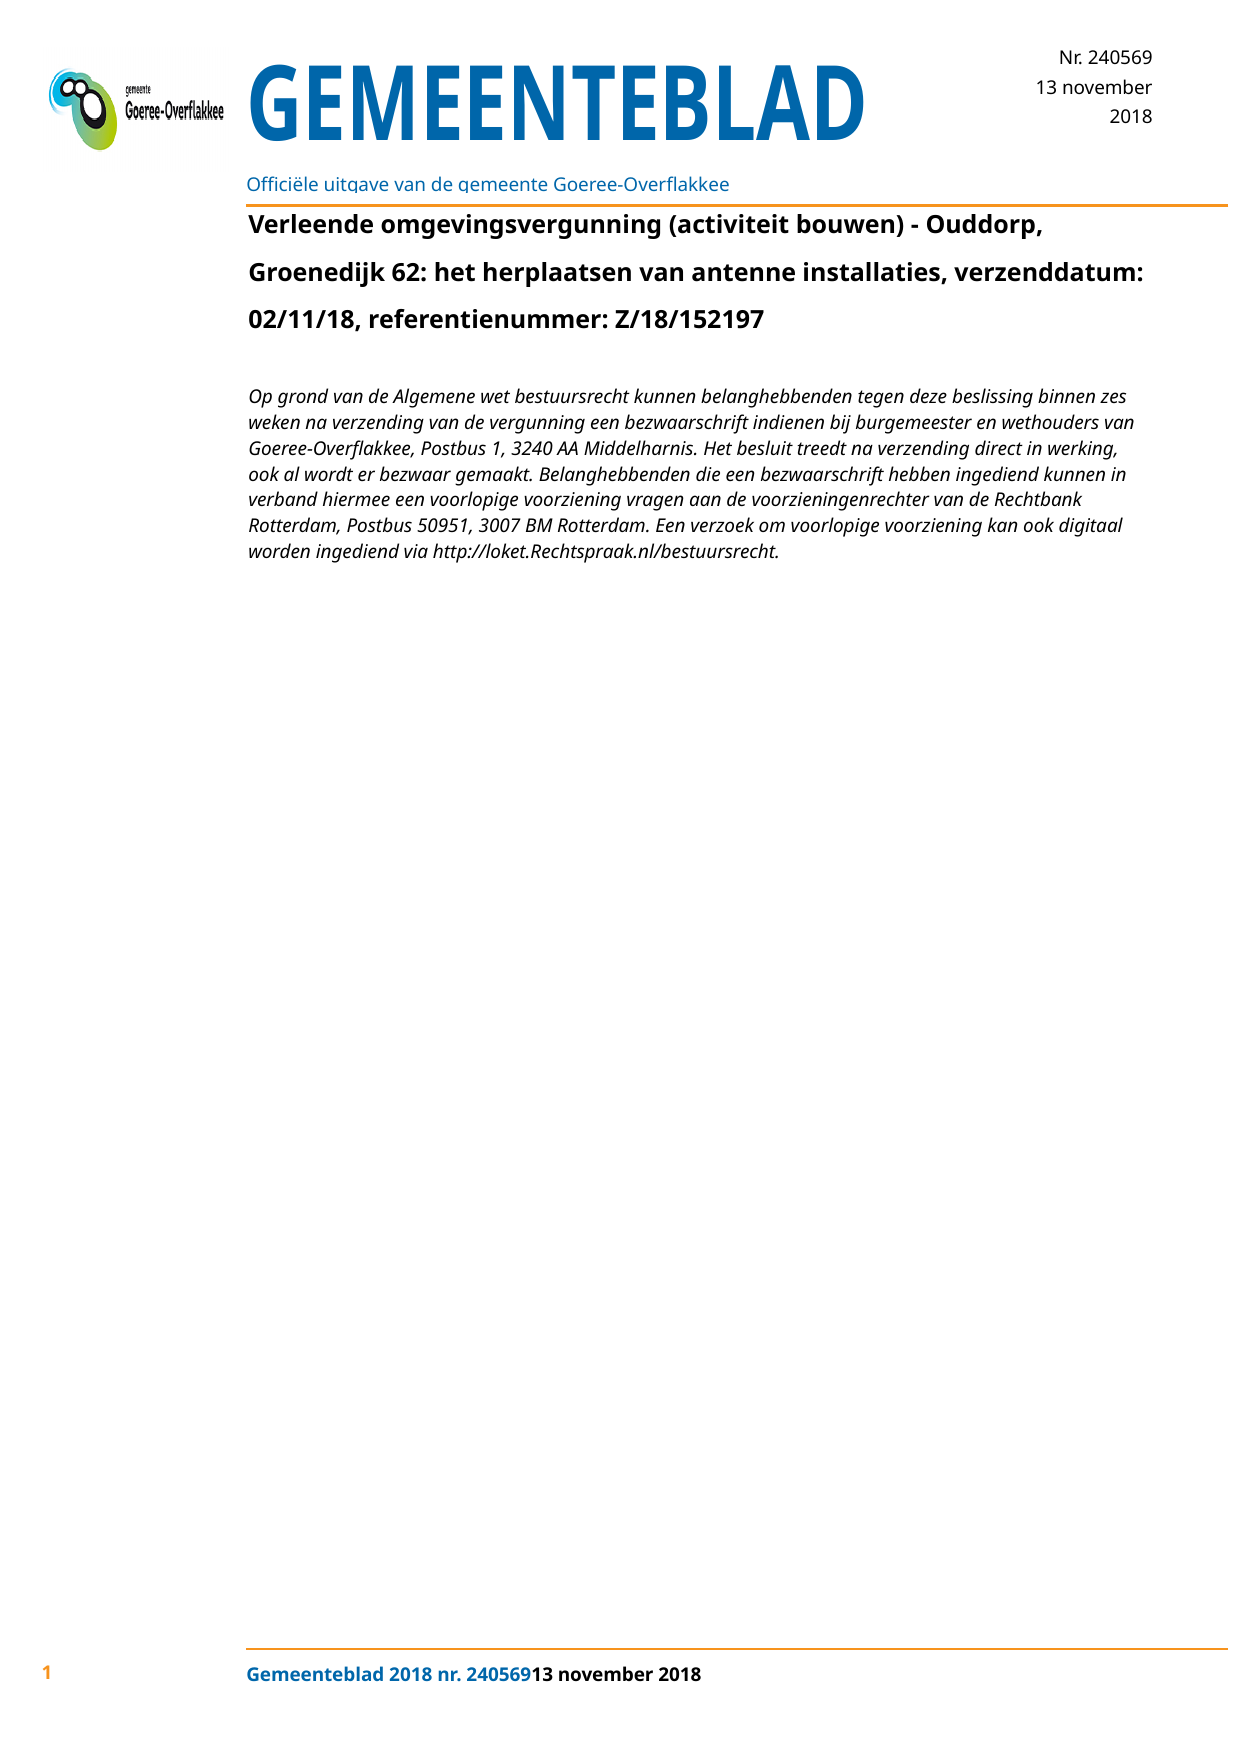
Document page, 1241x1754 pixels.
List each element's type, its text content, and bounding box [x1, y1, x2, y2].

text Op grond van de Algemene wet bestuursrecht kunnen belanghebbenden tegen deze beslissing binnen zes weken na verzending van de vergunning een bezwaarschrift indienen bij burgemeester en wethouders van Goeree-Overflakkee, Postbus 1, 3240 AA Middelharnis. Het besluit treedt na verzending direct in werking, ook al wordt er bezwaar gemaakt. Belanghebbenden die een bezwaarschrift hebben ingediend kunnen in verband hiermee een voorlopige voorziening vragen aan de voorzieningenrechter van de Rechtbank Rotterdam, Postbus 50951, 3007 BM Rotterdam. Een verzoek om voorlopige voorziening kan ook digitaal worden ingediend via http://loket.Rechtspraak.nl/bestuursrecht. [248, 384, 1152, 564]
picture [41, 47, 231, 172]
text Verleende omgevingsvergunning (activiteit bouwen) - Ouddorp, Groenedijk 62: het herplaatsen van antenne installaties, verzenddatum: 02/11/18, referentienummer: Z/18/152197 [248, 207, 1152, 336]
